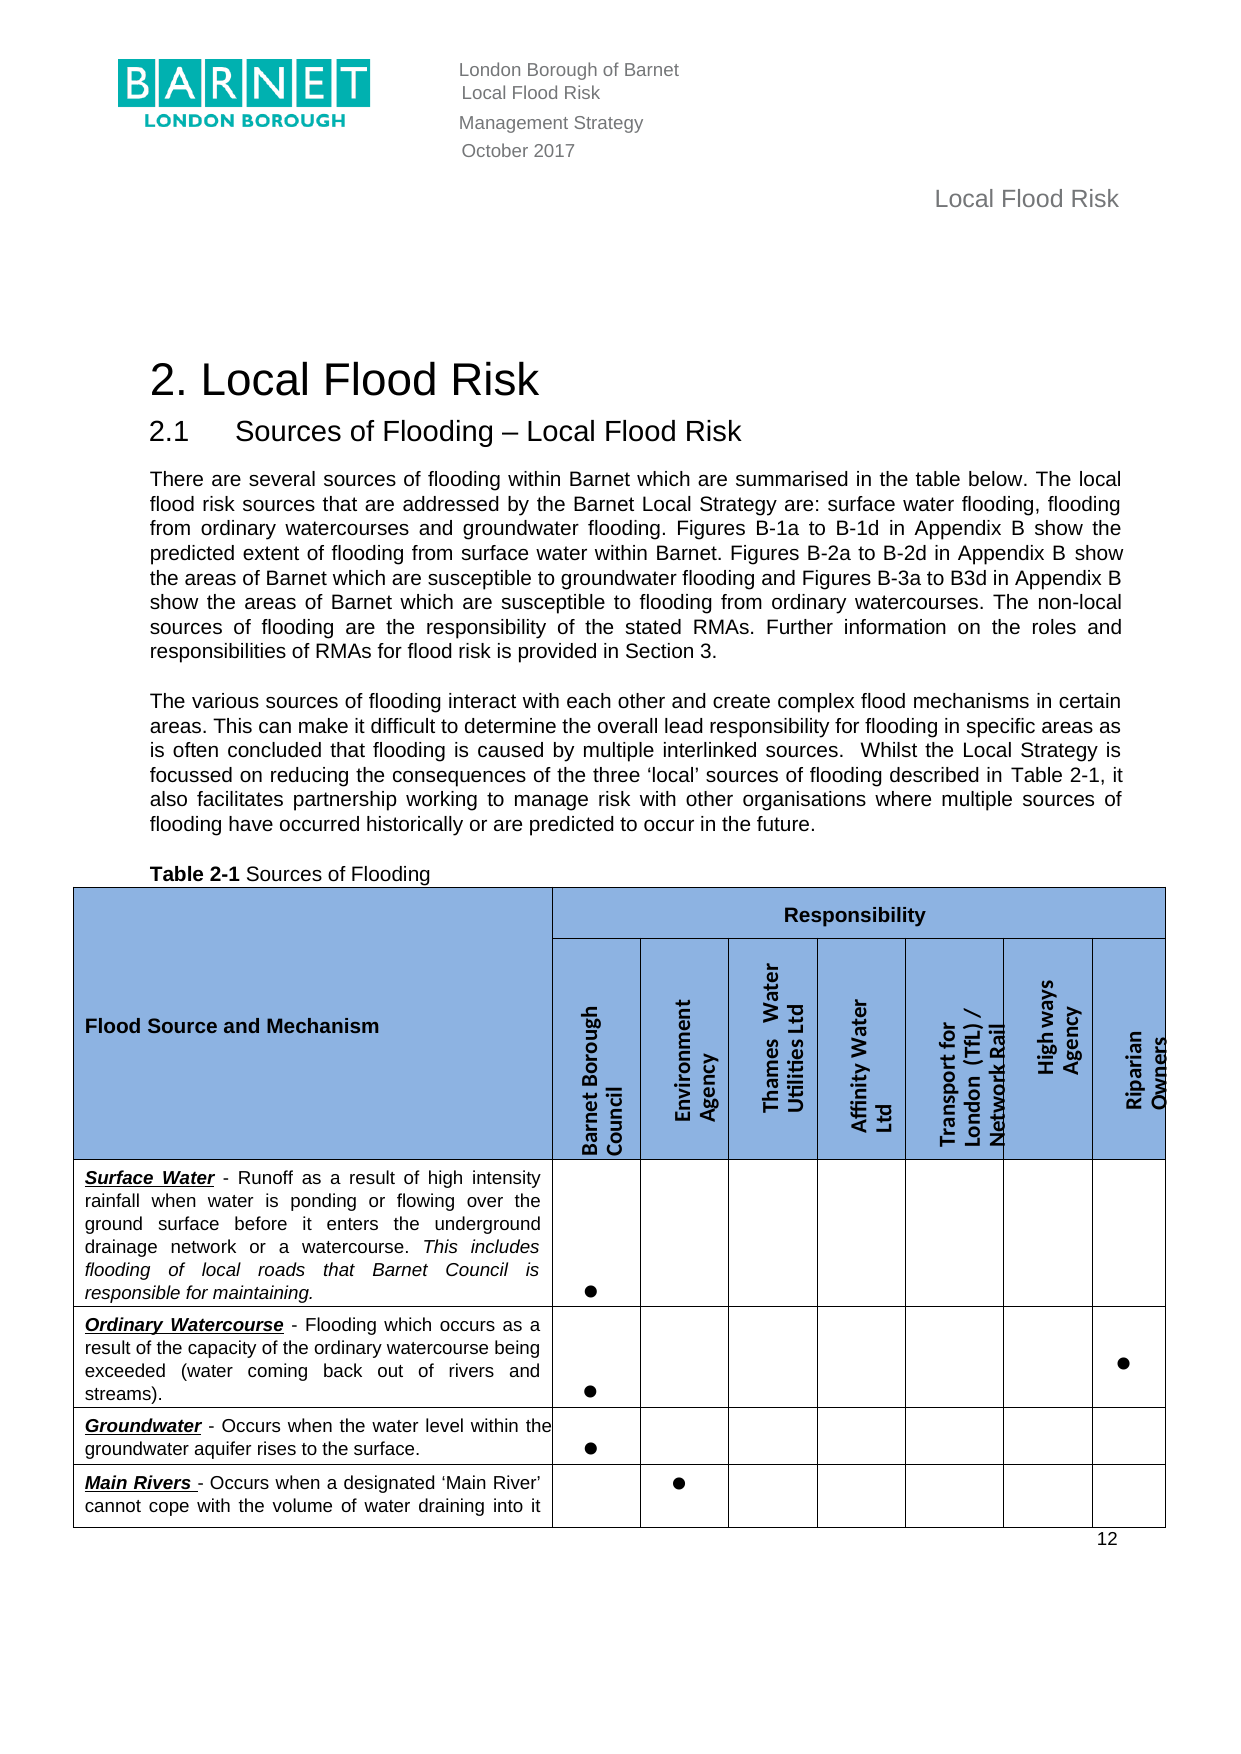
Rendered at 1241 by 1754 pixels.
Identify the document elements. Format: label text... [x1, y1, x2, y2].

table_cell [818, 1465, 905, 1527]
table_cell [729, 1160, 817, 1306]
table_cell [906, 1408, 1003, 1463]
table_cell [1153, 1098, 1164, 1106]
text Table 2-1 Sources of Flooding [149, 862, 1123, 886]
text Local Flood Risk [150, 184, 1119, 213]
table_cell Main Rivers - Occurs when a designated ‘Main River’ cannot cope with the volume of water draining into it [74, 1465, 552, 1527]
text The various sources of flooding interact with each other and create complex flood mechanisms in certain areas. This can make it difficult to determine the overall lead responsibility for flooding in specific areas as is often concluded that flooding is caused by multiple interlinked sources. Whilst the Local Strategy is focussed on reducing the consequences of the three ‘local’ sources of flooding described in Table 2-1, it also facilitates partnership working to manage risk with other organisations where multiple sources of flooding have occurred historically or are predicted to occur in the future. [149, 689, 1123, 836]
table_cell [1004, 1465, 1092, 1527]
table_header Responsibility [553, 888, 1004, 938]
table_cell [729, 1465, 817, 1527]
table_cell [818, 1408, 905, 1463]
table_cell [1093, 1465, 1165, 1527]
table_cell [641, 939, 728, 1159]
table_header [1004, 888, 1092, 938]
table_cell  [553, 1160, 640, 1306]
table_cell [818, 1307, 905, 1407]
table_cell [995, 1137, 1003, 1143]
table_cell [641, 1160, 728, 1306]
subtitle 2. Local Flood Risk [149, 353, 1123, 406]
table_header Flood Source and Mechanism [74, 888, 552, 1159]
table_cell  [1093, 1307, 1165, 1407]
subtitle 2.1 Sources of Flooding – Local Flood Risk [148, 414, 1123, 448]
table_cell Surface Water - Runoff as a result of high intensity rainfall when water is ponding or flowing over the ground surface before it enters the underground drainage network or a watercourse. This includes flooding of local roads that Barnet Council is responsible for maintaining. [74, 1160, 552, 1306]
table_cell  [553, 1408, 640, 1463]
text There are several sources of flooding within Barnet which are summarised in the table below. The local flood risk sources that are addressed by the Barnet Local Strategy are: surface water flooding, flooding from ordinary watercourses and groundwater flooding. Figures B-1a to B-1d in Appendix B show the predicted extent of flooding from surface water within Barnet. Figures B-2a to B-2d in Appendix B show the areas of Barnet which are susceptible to groundwater flooding and Figures B-3a to B3d in Appendix B show the areas of Barnet which are susceptible to flooding from ordinary watercourses. The non-local sources of flooding are the responsibility of the stated RMAs. Further information on the roles and responsibilities of RMAs for flood risk is provided in Section 3. [149, 467, 1123, 663]
table_cell [1093, 939, 1165, 1159]
table_cell [641, 1408, 728, 1463]
table_cell Ordinary Watercourse - Flooding which occurs as a result of the capacity of the ordinary watercourse being exceeded (water coming back out of rivers and streams). [74, 1307, 552, 1407]
table_cell [906, 939, 1003, 1159]
table_cell [1004, 939, 1092, 1159]
table_cell [1004, 1160, 1092, 1306]
table_cell [1093, 1408, 1165, 1463]
table_cell [818, 1160, 905, 1306]
table_cell  [641, 1465, 728, 1527]
table_cell [729, 939, 817, 1159]
table_cell [1004, 1307, 1092, 1407]
table_cell [729, 1307, 817, 1407]
table_cell [553, 1465, 640, 1527]
table_cell [906, 1465, 1003, 1527]
table_cell [1093, 1160, 1165, 1306]
table_cell [641, 1307, 728, 1407]
table_header [1092, 888, 1165, 938]
table_cell [553, 939, 640, 1159]
table_cell Groundwater - Occurs when the water level within the groundwater aquifer rises to the surface. [74, 1408, 552, 1463]
table_cell [906, 1307, 1003, 1407]
table_cell [818, 939, 905, 1159]
table_cell [729, 1408, 817, 1463]
table_cell [1004, 1408, 1092, 1463]
table_cell [906, 1160, 1003, 1306]
table_cell  [553, 1307, 640, 1407]
